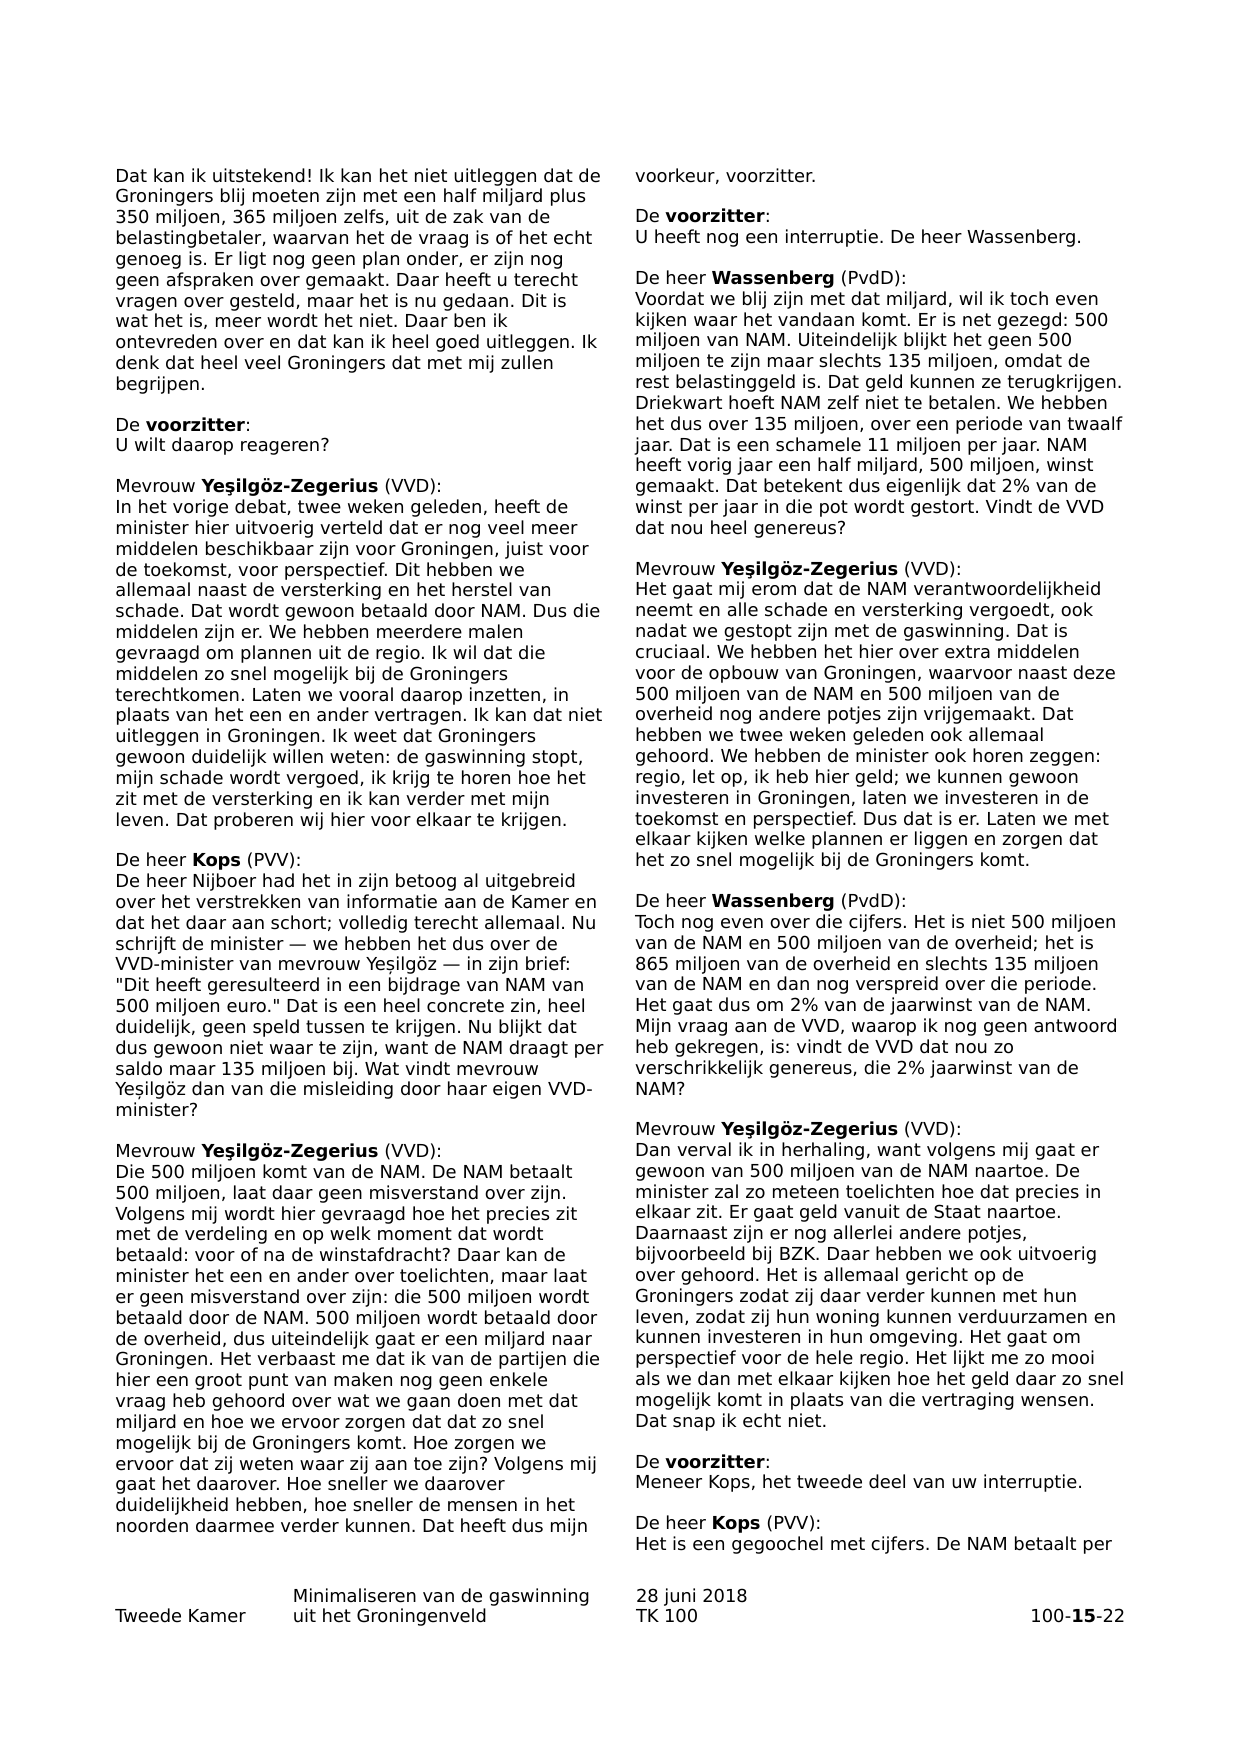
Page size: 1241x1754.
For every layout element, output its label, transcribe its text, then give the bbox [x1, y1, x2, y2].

text De heer Wassenberg (PvdD): [635, 268, 1125, 288]
text U wilt daarop reageren? [115, 435, 605, 456]
text De heer Nijboer had het in zijn betoog al uitgebreid over het verstrekken van informatie aan de Kamer en dat het daar aan schort; volledig terecht allemaal. Nu schrijft de minister — we hebben het dus over de VVD-minister van mevrouw Yeșilgöz — in zijn brief: "Dit heeft geresulteerd in een bijdrage van NAM van 500 miljoen euro." Dat is een heel concrete zin, heel duidelijk, geen speld tussen te krijgen. Nu blijkt dat dus gewoon niet waar te zijn, want de NAM draagt per saldo maar 135 miljoen bij. Wat vindt mevrouw Yeșilgöz dan van die misleiding door haar eigen VVD-minister? [115, 871, 605, 1121]
text Voordat we blij zijn met dat miljard, wil ik toch even kijken waar het vandaan komt. Er is net gezegd: 500 miljoen van NAM. Uiteindelijk blijkt het geen 500 miljoen te zijn maar slechts 135 miljoen, omdat de rest belastinggeld is. Dat geld kunnen ze terugkrijgen. Driekwart hoeft NAM zelf niet te betalen. We hebben het dus over 135 miljoen, over een periode van twaalf jaar. Dat is een schamele 11 miljoen per jaar. NAM heeft vorig jaar een half miljard, 500 miljoen, winst gemaakt. Dat betekent dus eigenlijk dat 2% van de winst per jaar in die pot wordt gestort. Vindt de VVD dat nou heel genereus? [635, 288, 1125, 538]
text Dan verval ik in herhaling, want volgens mij gaat er gewoon van 500 miljoen van de NAM naartoe. De minister zal zo meteen toelichten hoe dat precies in elkaar zit. Er gaat geld vanuit de Staat naartoe. Daarnaast zijn er nog allerlei andere potjes, bijvoorbeeld bij BZK. Daar hebben we ook uitvoerig over gehoord. Het is allemaal gericht op de Groningers zodat zij daar verder kunnen met hun leven, zodat zij hun woning kunnen verduurzamen en kunnen investeren in hun omgeving. Het gaat om perspectief voor de hele regio. Het lijkt me zo mooi als we dan met elkaar kijken hoe het geld daar zo snel mogelijk komt in plaats van die vertraging wensen. Dat snap ik echt niet. [635, 1140, 1125, 1431]
text In het vorige debat, twee weken geleden, heeft de minister hier uitvoerig verteld dat er nog veel meer middelen beschikbaar zijn voor Groningen, juist voor de toekomst, voor perspectief. Dit hebben we allemaal naast de versterking en het herstel van schade. Dat wordt gewoon betaald door NAM. Dus die middelen zijn er. We hebben meerdere malen gevraagd om plannen uit de regio. Ik wil dat die middelen zo snel mogelijk bij de Groningers terechtkomen. Laten we vooral daarop inzetten, in plaats van het een en ander vertragen. Ik kan dat niet uitleggen in Groningen. Ik weet dat Groningers gewoon duidelijk willen weten: de gaswinning stopt, mijn schade wordt vergoed, ik krijg te horen hoe het zit met de versterking en ik kan verder met mijn leven. Dat proberen wij hier voor elkaar te krijgen. [115, 497, 605, 830]
text Het gaat mij erom dat de NAM verantwoordelijkheid neemt en alle schade en versterking vergoedt, ook nadat we gestopt zijn met de gaswinning. Dat is cruciaal. We hebben het hier over extra middelen voor de opbouw van Groningen, waarvoor naast deze 500 miljoen van de NAM en 500 miljoen van de overheid nog andere potjes zijn vrijgemaakt. Dat hebben we twee weken geleden ook allemaal gehoord. We hebben de minister ook horen zeggen: regio, let op, ik heb hier geld; we kunnen gewoon investeren in Groningen, laten we investeren in de toekomst en perspectief. Dus dat is er. Laten we met elkaar kijken welke plannen er liggen en zorgen dat het zo snel mogelijk bij de Groningers komt. [635, 579, 1125, 871]
text De voorzitter: [635, 1451, 1125, 1472]
text De heer Wassenberg (PvdD): [635, 891, 1125, 912]
text voorkeur, voorzitter. [635, 165, 1125, 186]
text De heer Kops (PVV): [635, 1513, 1125, 1534]
text Toch nog even over die cijfers. Het is niet 500 miljoen van de NAM en 500 miljoen van de overheid; het is 865 miljoen van de overheid en slechts 135 miljoen van de NAM en dan nog verspreid over die periode. Het gaat dus om 2% van de jaarwinst van de NAM. Mijn vraag aan de VVD, waarop ik nog geen antwoord heb gekregen, is: vindt de VVD dat nou zo verschrikkelijk genereus, die 2% jaarwinst van de NAM? [635, 912, 1125, 1099]
text De voorzitter: [635, 206, 1125, 227]
text Meneer Kops, het tweede deel van uw interruptie. [635, 1472, 1125, 1493]
text Het is een gegoochel met cijfers. De NAM betaalt per [635, 1534, 1125, 1554]
text Mevrouw Yeşilgöz-Zegerius (VVD): [115, 1141, 605, 1162]
text De heer Kops (PVV): [115, 850, 605, 871]
text Mevrouw Yeşilgöz-Zegerius (VVD): [115, 476, 605, 497]
text Mevrouw Yeşilgöz-Zegerius (VVD): [635, 1119, 1125, 1140]
text U heeft nog een interruptie. De heer Wassenberg. [635, 227, 1125, 248]
text De voorzitter: [115, 414, 605, 435]
text Die 500 miljoen komt van de NAM. De NAM betaalt 500 miljoen, laat daar geen misverstand over zijn. Volgens mij wordt hier gevraagd hoe het precies zit met de verdeling en op welk moment dat wordt betaald: voor of na de winstafdracht? Daar kan de minister het een en ander over toelichten, maar laat er geen misverstand over zijn: die 500 miljoen wordt betaald door de NAM. 500 miljoen wordt betaald door de overheid, dus uiteindelijk gaat er een miljard naar Groningen. Het verbaast me dat ik van de partijen die hier een groot punt van maken nog geen enkele vraag heb gehoord over wat we gaan doen met dat miljard en hoe we ervoor zorgen dat dat zo snel mogelijk bij de Groningers komt. Hoe zorgen we ervoor dat zij weten waar zij aan toe zijn? Volgens mij gaat het daarover. Hoe sneller we daarover duidelijkheid hebben, hoe sneller de mensen in het noorden daarmee verder kunnen. Dat heeft dus mijn [115, 1162, 605, 1537]
text Mevrouw Yeşilgöz-Zegerius (VVD): [635, 558, 1125, 579]
text Dat kan ik uitstekend! Ik kan het niet uitleggen dat de Groningers blij moeten zijn met een half miljard plus 350 miljoen, 365 miljoen zelfs, uit de zak van de belastingbetaler, waarvan het de vraag is of het echt genoeg is. Er ligt nog geen plan onder, er zijn nog geen afspraken over gemaakt. Daar heeft u terecht vragen over gesteld, maar het is nu gedaan. Dit is wat het is, meer wordt het niet. Daar ben ik ontevreden over en dat kan ik heel goed uitleggen. Ik denk dat heel veel Groningers dat met mij zullen begrijpen. [115, 165, 605, 394]
